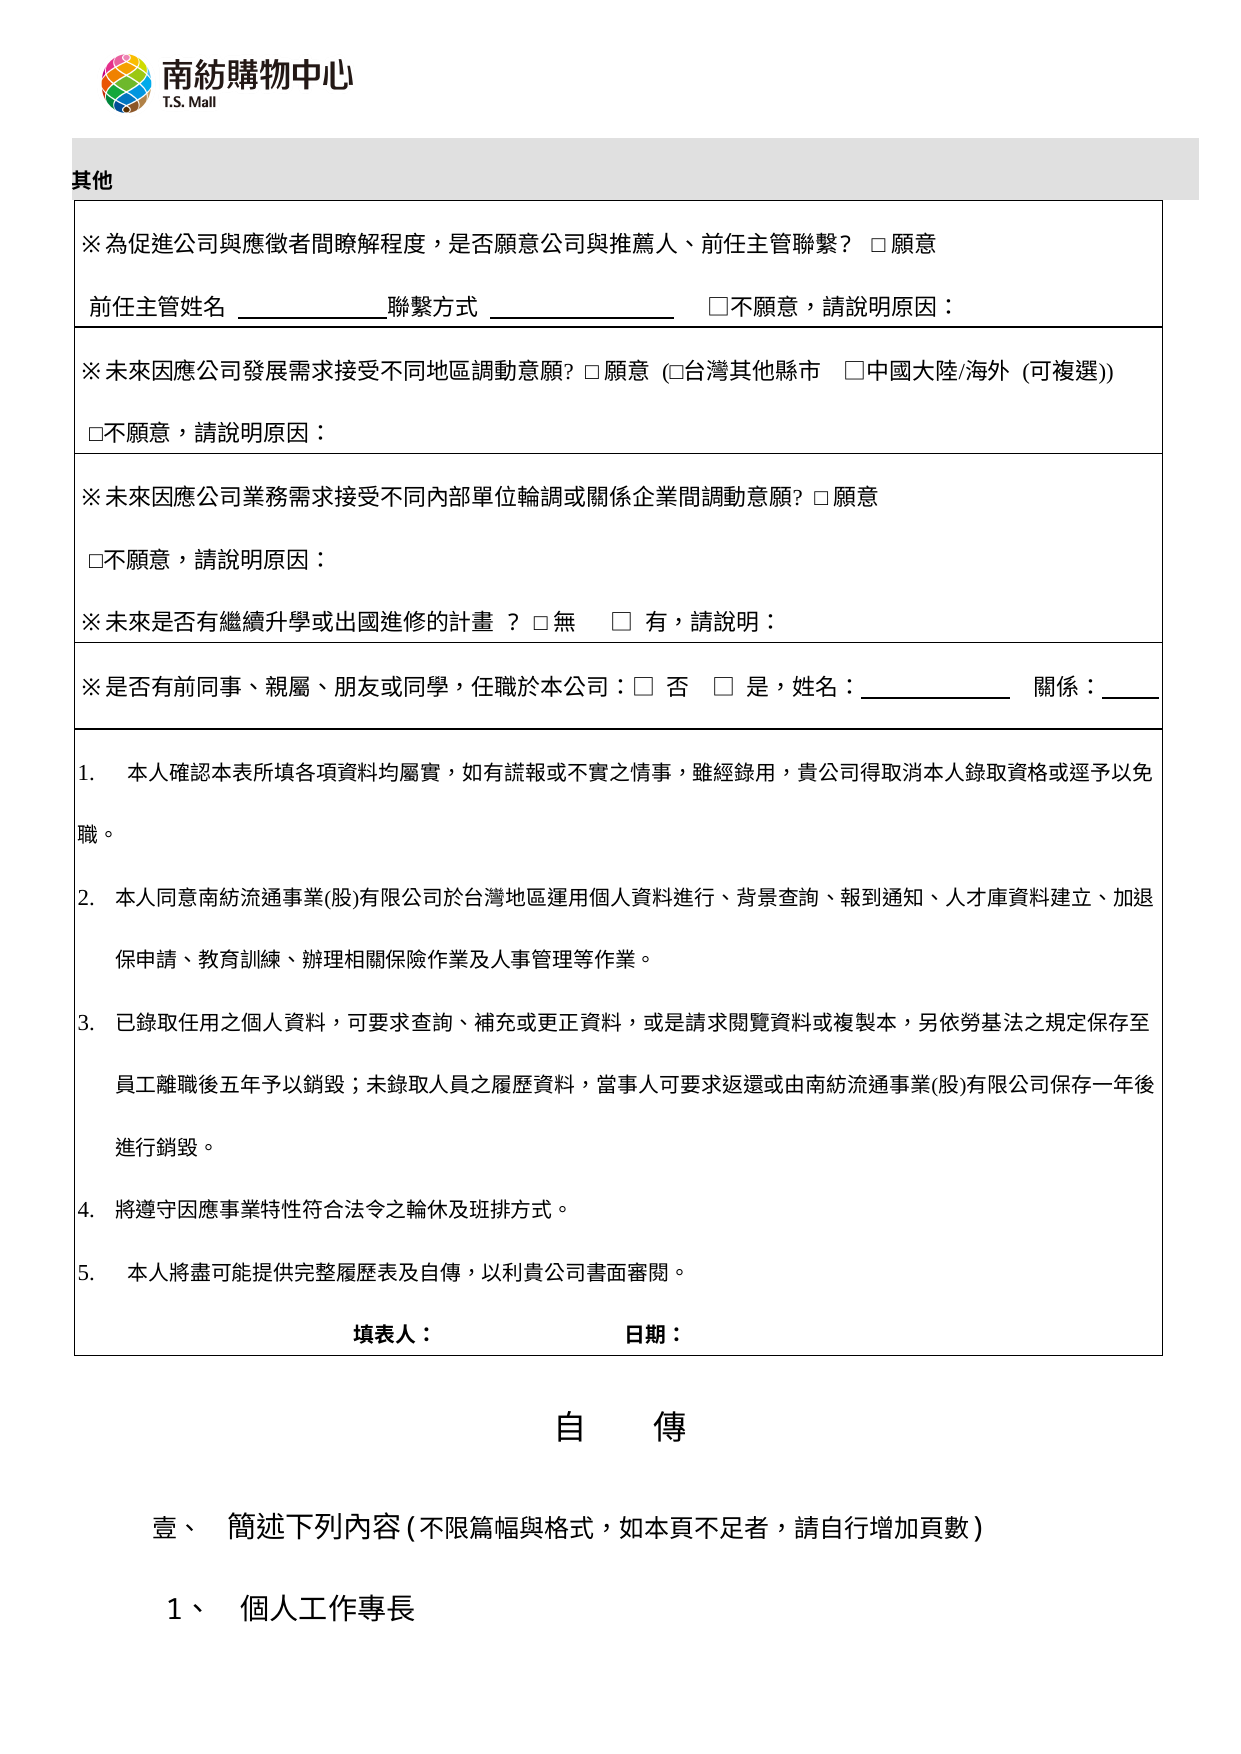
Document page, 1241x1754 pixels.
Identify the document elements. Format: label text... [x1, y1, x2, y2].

text 其他 [72, 138, 1199, 200]
table_header ※為促進公司與應徵者間瞭解程度，是否願意公司與推薦人、前任主管聯繫? □ 願意 前任主管姓名 聯繫方式 □不願意，請說明原因： [75, 201, 1162, 326]
table_cell 本人確認本表所填各項資料均屬實，如有謊報或不實之情事，雖經錄用，貴公司得取消本人錄取資格或逕予以免職。 本人同意南紡流通事業(股)有限公司於台灣地區運用個人資料進行、背景查詢、報到通知、人才庫資料建立、加退保申請、教育訓練、辦理相關保險作業及人事管理等作業。 已錄取任用之個人資料，可要求查詢、補充或更正資料，或是請求閱覽資料或複製本，另依勞基法之規定保存至員工離職後五年予以銷毀；未錄取人員之履歷資料，當事人可要求返還或由南紡流通事業(股)有限公司保存一年後進行銷毀。 將遵守因應事業特性符合法令之輪休及班排方式。 本人將盡可能提供完整履歷表及自傳，以利貴公司書面審閱。 填表人： 日期： [75, 730, 1162, 1354]
list 個人工作專長 [165, 1585, 1162, 1628]
table_cell ※未來因應公司發展需求接受不同地區調動意願? □ 願意 (□台灣其他縣市 □中國大陸/海外 (可複選)) □不願意，請說明原因： [75, 328, 1162, 453]
table_cell ※是否有前同事、親屬、朋友或同學，任職於本公司：□ 否 □ 是，姓名： 關係： ※緊急聯絡人: 關係: 連絡電話: [75, 643, 1162, 728]
text 自 傳 [77, 1401, 1162, 1449]
table_cell ※未來因應公司業務需求接受不同內部單位輪調或關係企業間調動意願? □ 願意 □不願意，請說明原因： ※未來是否有繼續升學或出國進修的計畫 ? □ 無 □ 有，請說明： [75, 454, 1162, 642]
list 簡述下列內容(不限篇幅與格式，如本頁不足者，請自行增加頁數) [152, 1483, 1162, 1546]
